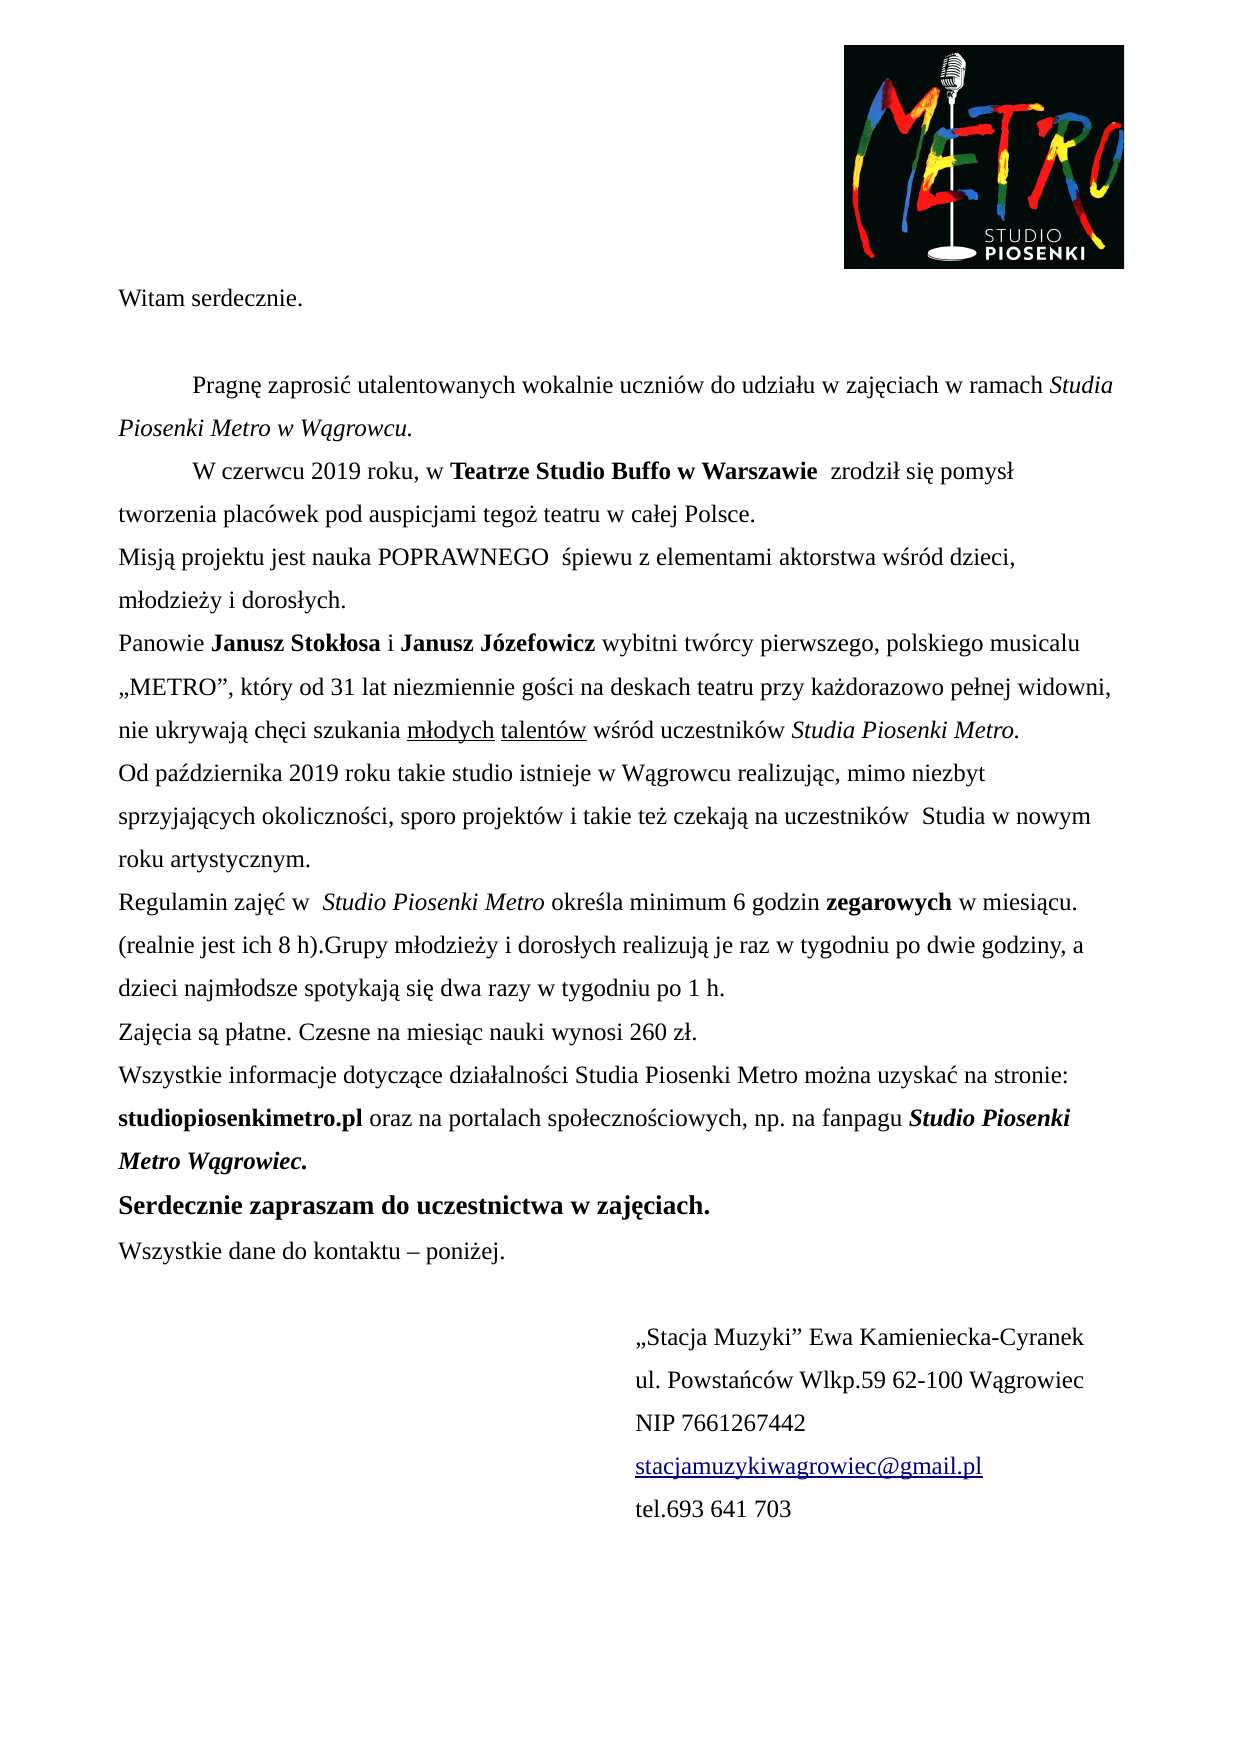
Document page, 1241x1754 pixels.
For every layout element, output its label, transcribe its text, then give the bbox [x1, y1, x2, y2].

text tel.693 641 703 [118, 1494, 1122, 1523]
text Witam serdecznie. [118, 118, 1122, 312]
text „Stacja Muzyki” Ewa Kamieniecka-Cyranek [118, 1322, 1122, 1351]
text Regulamin zajęć w Studio Piosenki Metro określa minimum 6 godzin zegarowych w miesiącu.(realnie jest ich 8 h).Grupy młodzieży i dorosłych realizują je raz w tygodniu po dwie godziny, a dzieci najmłodsze spotykają się dwa razy w tygodniu po 1 h. [118, 887, 1122, 1002]
text Misją projektu jest nauka POPRAWNEGO śpiewu z elementami aktorstwa wśród dzieci, młodzieży i dorosłych. [118, 542, 1122, 614]
text Wszystkie informacje dotyczące działalności Studia Piosenki Metro można uzyskać na stronie: studiopiosenkimetro.pl oraz na portalach społecznościowych, np. na fanpagu Studio Piosenki Metro Wągrowiec. [118, 1060, 1122, 1175]
text W czerwcu 2019 roku, w Teatrze Studio Buffo w Warszawie zrodził się pomysł tworzenia placówek pod auspicjami tegoż teatru w całej Polsce. [118, 456, 1122, 528]
text Panowie Janusz Stokłosa i Janusz Józefowicz wybitni twórcy pierwszego, polskiego musicalu „METRO”, który od 31 lat niezmiennie gości na deskach teatru przy każdorazowo pełnej widowni, nie ukrywają chęci szukania młodych talentów wśród uczestników Studia Piosenki Metro. [118, 628, 1122, 743]
text stacjamuzykiwagrowiec@gmail.pl [118, 1451, 1122, 1480]
text Zajęcia są płatne. Czesne na miesiąc nauki wynosi 260 zł. [118, 1017, 1122, 1045]
text Serdecznie zapraszam do uczestnictwa w zajęciach. [118, 1189, 1122, 1220]
text Wszystkie dane do kontaktu – poniżej. [118, 1236, 1122, 1264]
picture [844, 45, 1125, 269]
text ul. Powstańców Wlkp.59 62-100 Wągrowiec [118, 1365, 1122, 1394]
text Pragnę zaprosić utalentowanych wokalnie uczniów do udziału w zajęciach w ramach Studia Piosenki Metro w Wągrowcu. [118, 370, 1122, 442]
text NIP 7661267442 [118, 1408, 1122, 1437]
text Od października 2019 roku takie studio istnieje w Wągrowcu realizując, mimo niezbyt sprzyjających okoliczności, sporo projektów i takie też czekają na uczestników Studia w nowym roku artystycznym. [118, 758, 1122, 873]
